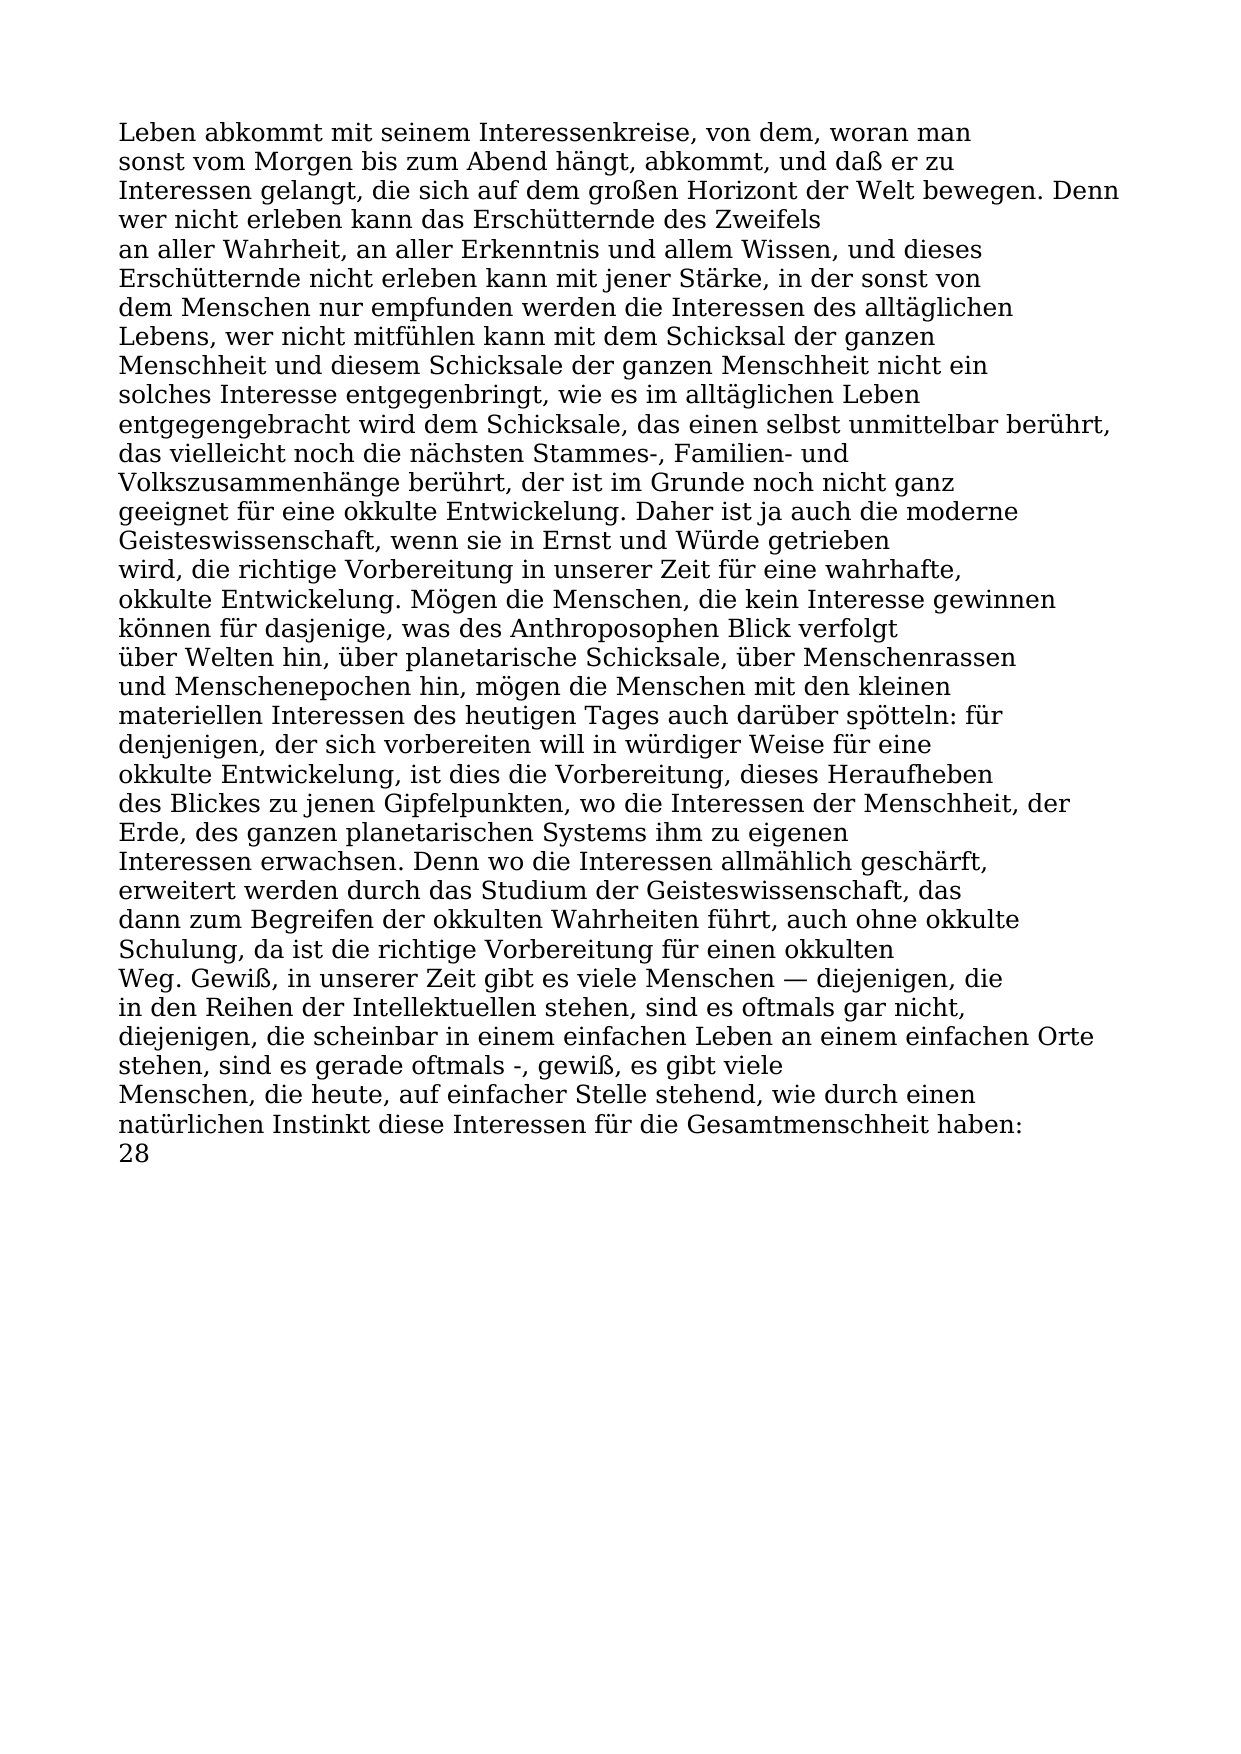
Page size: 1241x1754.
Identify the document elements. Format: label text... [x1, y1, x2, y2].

text sonst vom Morgen bis zum Abend hängt, abkommt, und daß er zu [118, 147, 1122, 176]
text Interessen erwachsen. Denn wo die Interessen allmählich geschärft, [118, 847, 1122, 876]
text Volkszusammenhänge berührt, der ist im Grunde noch nicht ganz [118, 468, 1122, 497]
text 28 [118, 1139, 1122, 1168]
text Leben abkommt mit seinem Interessenkreise, von dem, woran man [118, 118, 1122, 147]
text Weg. Gewiß, in unserer Zeit gibt es viele Menschen — diejenigen, die [118, 964, 1122, 993]
text Menschheit und diesem Schicksale der ganzen Menschheit nicht ein [118, 351, 1122, 381]
text geeignet für eine okkulte Entwickelung. Daher ist ja auch die moderne Geisteswissenschaft, wenn sie in Ernst und Würde getrieben [118, 497, 1122, 556]
text Interessen gelangt, die sich auf dem großen Horizont der Welt bewegen. Denn wer nicht erleben kann das Erschütternde des Zweifels [118, 176, 1122, 235]
text denjenigen, der sich vorbereiten will in würdiger Weise für eine [118, 731, 1122, 760]
text Menschen, die heute, auf einfacher Stelle stehend, wie durch einen [118, 1081, 1122, 1110]
text an aller Wahrheit, an aller Erkenntnis und allem Wissen, und dieses [118, 235, 1122, 264]
text dem Menschen nur empfunden werden die Interessen des alltäglichen [118, 293, 1122, 322]
text dann zum Begreifen der okkulten Wahrheiten führt, auch ohne okkulte Schulung, da ist die richtige Vorbereitung für einen okkulten [118, 906, 1122, 964]
text okkulte Entwickelung. Mögen die Menschen, die kein Interesse gewinnen können für dasjenige, was des Anthroposophen Blick verfolgt [118, 585, 1122, 643]
text und Menschenepochen hin, mögen die Menschen mit den kleinen [118, 672, 1122, 701]
text wird, die richtige Vorbereitung in unserer Zeit für eine wahrhafte, [118, 556, 1122, 585]
text über Welten hin, über planetarische Schicksale, über Menschenrassen [118, 643, 1122, 672]
text solches Interesse entgegenbringt, wie es im alltäglichen Leben entgegengebracht wird dem Schicksale, das einen selbst unmittelbar berührt, das vielleicht noch die nächsten Stammes-, Familien- und [118, 381, 1122, 468]
text Lebens, wer nicht mitfühlen kann mit dem Schicksal der ganzen [118, 322, 1122, 351]
text natürlichen Instinkt diese Interessen für die Gesamtmenschheit haben: [118, 1110, 1122, 1139]
text okkulte Entwickelung, ist dies die Vorbereitung, dieses Heraufheben [118, 760, 1122, 789]
text materiellen Interessen des heutigen Tages auch darüber spötteln: für [118, 701, 1122, 731]
text des Blickes zu jenen Gipfelpunkten, wo die Interessen der Menschheit, der Erde, des ganzen planetarischen Systems ihm zu eigenen [118, 789, 1122, 847]
text diejenigen, die scheinbar in einem einfachen Leben an einem einfachen Orte stehen, sind es gerade oftmals -, gewiß, es gibt viele [118, 1022, 1122, 1081]
text Erschütternde nicht erleben kann mit jener Stärke, in der sonst von [118, 264, 1122, 293]
text erweitert werden durch das Studium der Geisteswissenschaft, das [118, 876, 1122, 906]
text in den Reihen der Intellektuellen stehen, sind es oftmals gar nicht, [118, 993, 1122, 1022]
